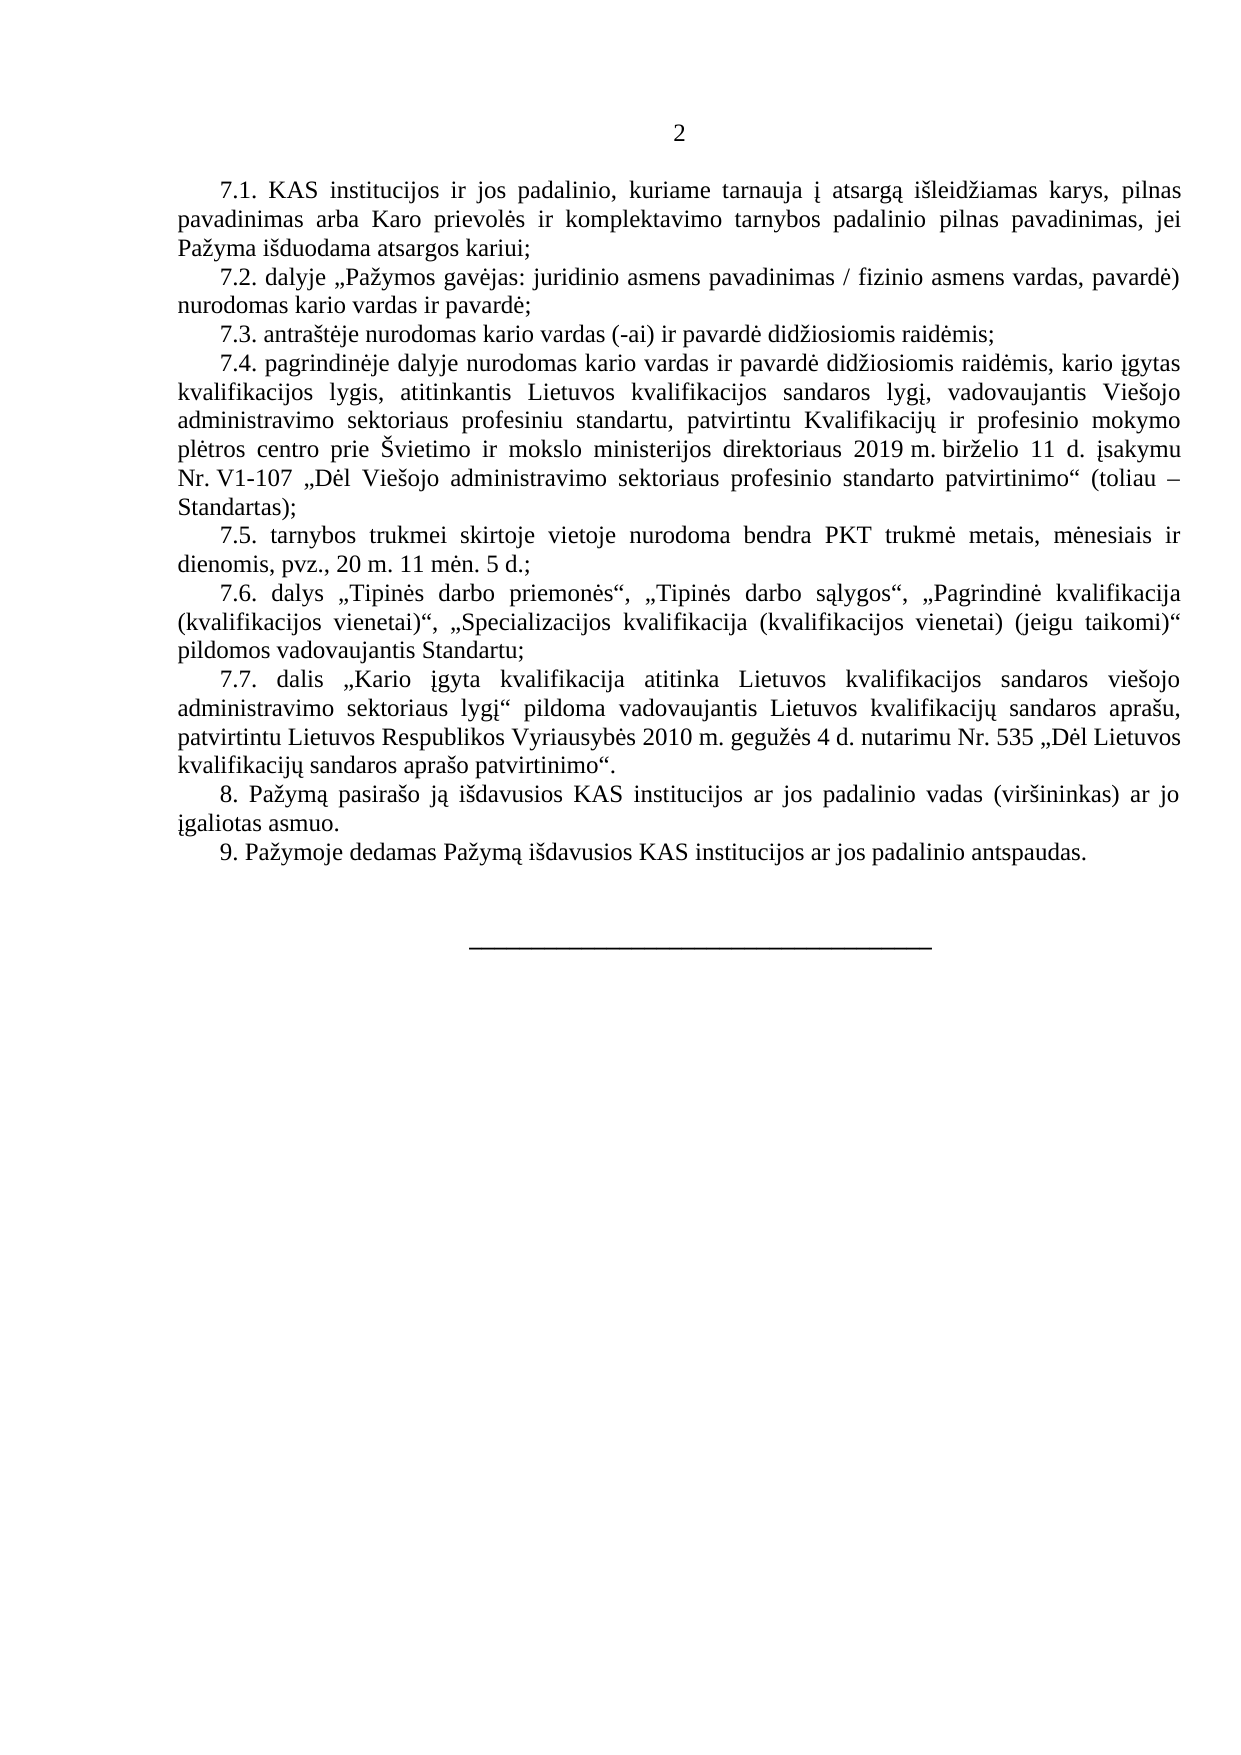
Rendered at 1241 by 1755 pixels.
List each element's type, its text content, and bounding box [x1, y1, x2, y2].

text 7.3. antraštėje nurodomas kario vardas (-ai) ir pavardė didžiosiomis raidėmis; [177, 319, 1181, 348]
text 8. Pažymą pasirašo ją išdavusios KAS institucijos ar jos padalinio vadas (viršininkas) ar jo įgaliotas asmuo. [177, 779, 1181, 837]
text 7.1. KAS institucijos ir jos padalinio, kuriame tarnauja į atsargą išleidžiamas karys, pilnas pavadinimas arba Karo prievolės ir komplektavimo tarnybos padalinio pilnas pavadinimas, jei Pažyma išduodama atsargos kariui; [177, 176, 1181, 262]
text 7.6. dalys „Tipinės darbo priemonės“, „Tipinės darbo sąlygos“, „Pagrindinė kvalifikacija (kvalifikacijos vienetai)“, „Specializacijos kvalifikacija (kvalifikacijos vienetai) (jeigu taikomi)“ pildomos vadovaujantis Standartu; [177, 578, 1181, 664]
text 9. Pažymoje dedamas Pažymą išdavusios KAS institucijos ar jos padalinio antspaudas. [177, 837, 1181, 866]
text 7.4. pagrindinėje dalyje nurodomas kario vardas ir pavardė didžiosiomis raidėmis, kario įgytas kvalifikacijos lygis, atitinkantis Lietuvos kvalifikacijos sandaros lygį, vadovaujantis Viešojo administravimo sektoriaus profesiniu standartu, patvirtintu Kvalifikacijų ir profesinio mokymo plėtros centro prie Švietimo ir mokslo ministerijos direktoriaus 2019 m. birželio 11 d. įsakymu Nr. V1-107 „Dėl Viešojo administravimo sektoriaus profesinio standarto patvirtinimo“ (toliau – Standartas); [177, 348, 1181, 521]
text 7.2. dalyje „Pažymos gavėjas: juridinio asmens pavadinimas / fizinio asmens vardas, pavardė) nurodomas kario vardas ir pavardė; [177, 262, 1181, 319]
text 7.5. tarnybos trukmei skirtoje vietoje nurodoma bendra PKT trukmė metais, mėnesiais ir dienomis, pvz., 20 m. 11 mėn. 5 d.; [177, 521, 1181, 578]
text 7.7. dalis „Kario įgyta kvalifikacija atitinka Lietuvos kvalifikacijos sandaros viešojo administravimo sektoriaus lygį“ pildoma vadovaujantis Lietuvos kvalifikacijų sandaros aprašu, patvirtintu Lietuvos Respublikos Vyriausybės 2010 m. gegužės 4 d. nutarimu Nr. 535 „Dėl Lietuvos kvalifikacijų sandaros aprašo patvirtinimo“. [177, 664, 1181, 779]
text _____________________________________ [177, 923, 1181, 952]
